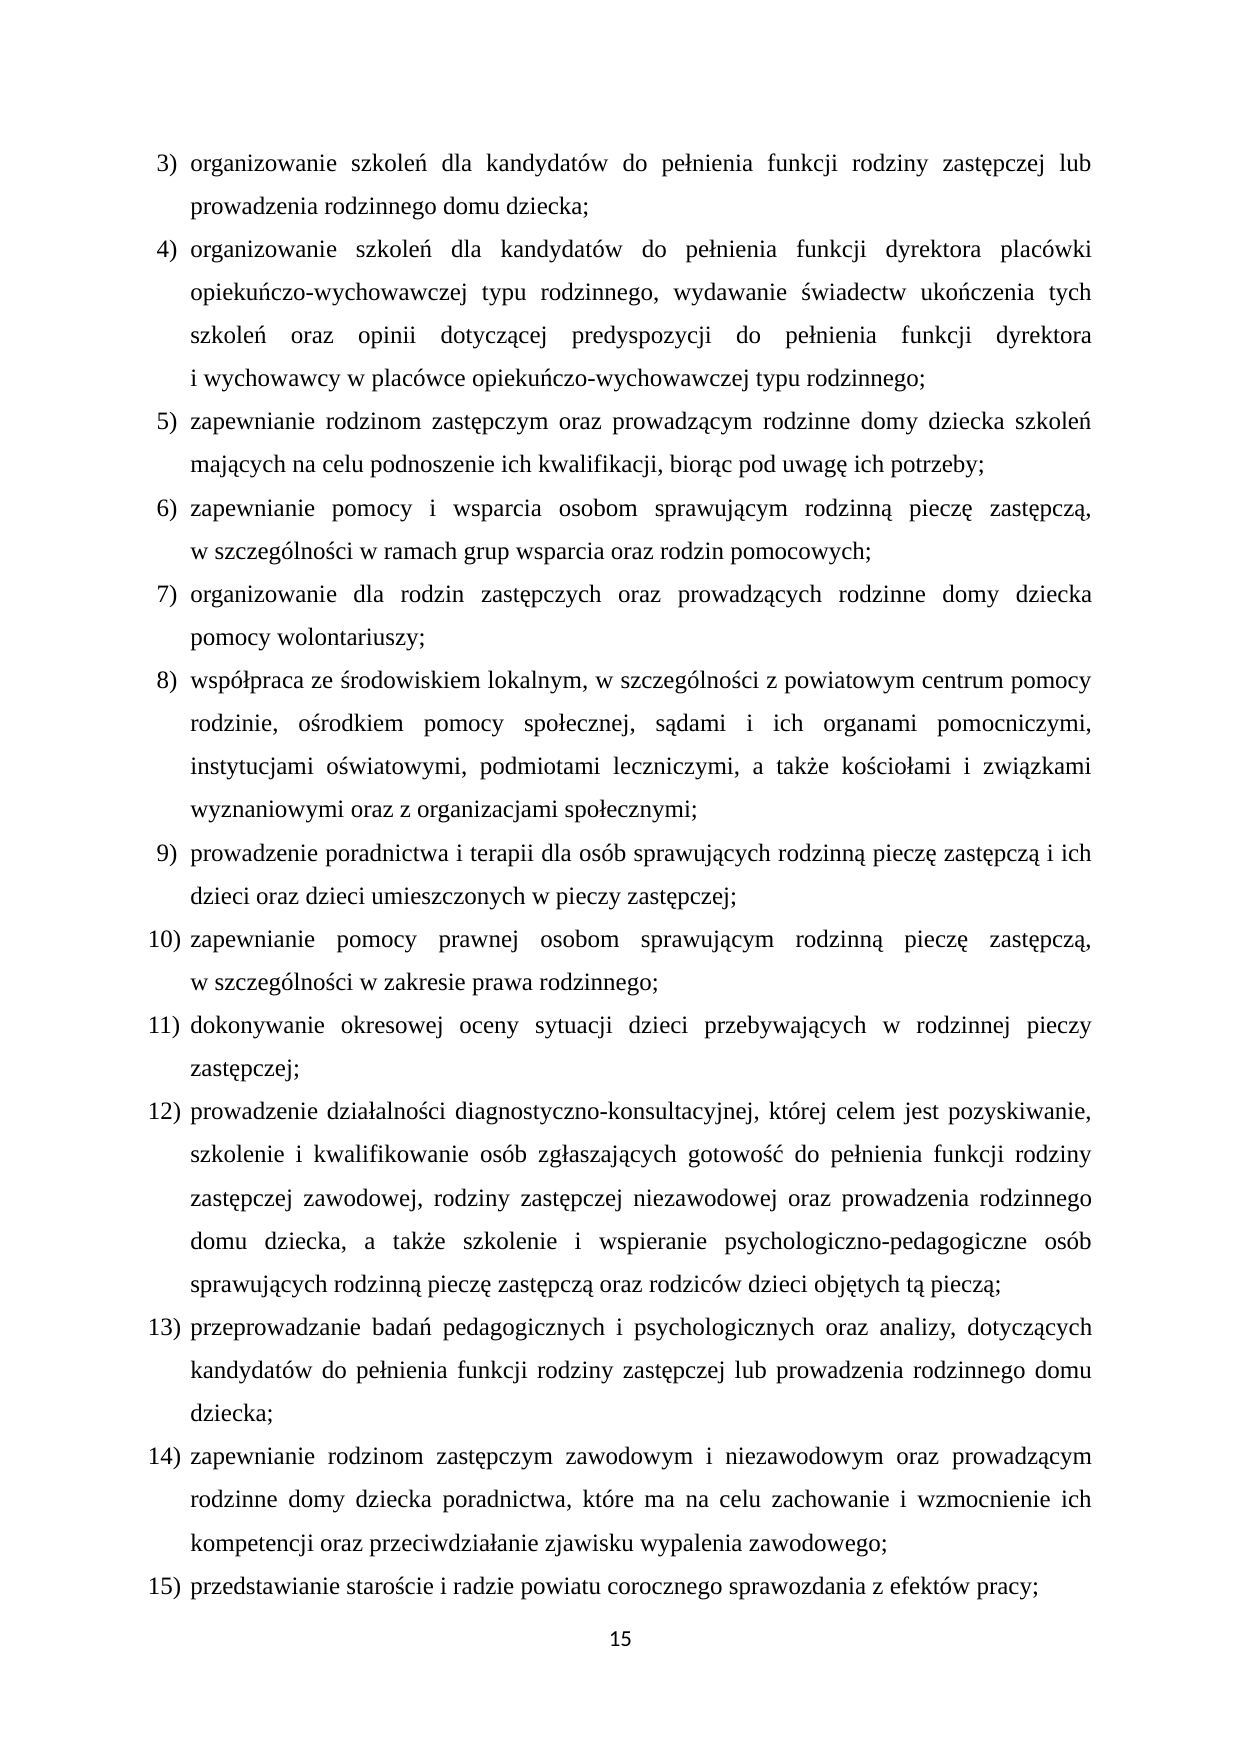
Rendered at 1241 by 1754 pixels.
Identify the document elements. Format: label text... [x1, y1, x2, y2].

text 3) organizowanie szkoleń dla kandydatów do pełnienia funkcji rodziny zastępczej lub prowadzenia rodzinnego domu dziecka; [148, 148, 1092, 219]
text 11) dokonywanie okresowej oceny sytuacji dzieci przebywających w rodzinnej pieczy zastępczej; [148, 1010, 1092, 1082]
text 6) zapewnianie pomocy i wsparcia osobom sprawującym rodzinną pieczę zastępczą, w szczególności w ramach grup wsparcia oraz rodzin pomocowych; [148, 493, 1092, 564]
text 13) przeprowadzanie badań pedagogicznych i psychologicznych oraz analizy, dotyczących kandydatów do pełnienia funkcji rodziny zastępczej lub prowadzenia rodzinnego domu dziecka; [148, 1312, 1092, 1427]
text 5) zapewnianie rodzinom zastępczym oraz prowadzącym rodzinne domy dziecka szkoleń mających na celu podnoszenie ich kwalifikacji, biorąc pod uwagę ich potrzeby; [148, 406, 1092, 478]
text 8) współpraca ze środowiskiem lokalnym, w szczególności z powiatowym centrum pomocy rodzinie, ośrodkiem pomocy społecznej, sądami i ich organami pomocniczymi, instytucjami oświatowymi, podmiotami leczniczymi, a także kościołami i związkami wyznaniowymi oraz z organizacjami społecznymi; [148, 665, 1092, 823]
text 14) zapewnianie rodzinom zastępczym zawodowym i niezawodowym oraz prowadzącym rodzinne domy dziecka poradnictwa, które ma na celu zachowanie i wzmocnienie ich kompetencji oraz przeciwdziałanie zjawisku wypalenia zawodowego; [148, 1441, 1092, 1556]
text 10) zapewnianie pomocy prawnej osobom sprawującym rodzinną pieczę zastępczą, w szczególności w zakresie prawa rodzinnego; [148, 924, 1092, 996]
text 9) prowadzenie poradnictwa i terapii dla osób sprawujących rodzinną pieczę zastępczą i ich dzieci oraz dzieci umieszczonych w pieczy zastępczej; [148, 838, 1092, 909]
text 12) prowadzenie działalności diagnostyczno-konsultacyjnej, której celem jest pozyskiwanie, szkolenie i kwalifikowanie osób zgłaszających gotowość do pełnienia funkcji rodziny zastępczej zawodowej, rodziny zastępczej niezawodowej oraz prowadzenia rodzinnego domu dziecka, a także szkolenie i wspieranie psychologiczno-pedagogiczne osób sprawujących rodzinną pieczę zastępczą oraz rodziców dzieci objętych tą pieczą; [148, 1096, 1092, 1298]
text 15) przedstawianie staroście i radzie powiatu corocznego sprawozdania z efektów pracy; [148, 1571, 1092, 1599]
text 7) organizowanie dla rodzin zastępczych oraz prowadzących rodzinne domy dziecka pomocy wolontariuszy; [148, 579, 1092, 651]
text 4) organizowanie szkoleń dla kandydatów do pełnienia funkcji dyrektora placówki opiekuńczo-wychowawczej typu rodzinnego, wydawanie świadectw ukończenia tych szkoleń oraz opinii dotyczącej predyspozycji do pełnienia funkcji dyrektora i wychowawcy w placówce opiekuńczo-wychowawczej typu rodzinnego; [148, 234, 1092, 392]
